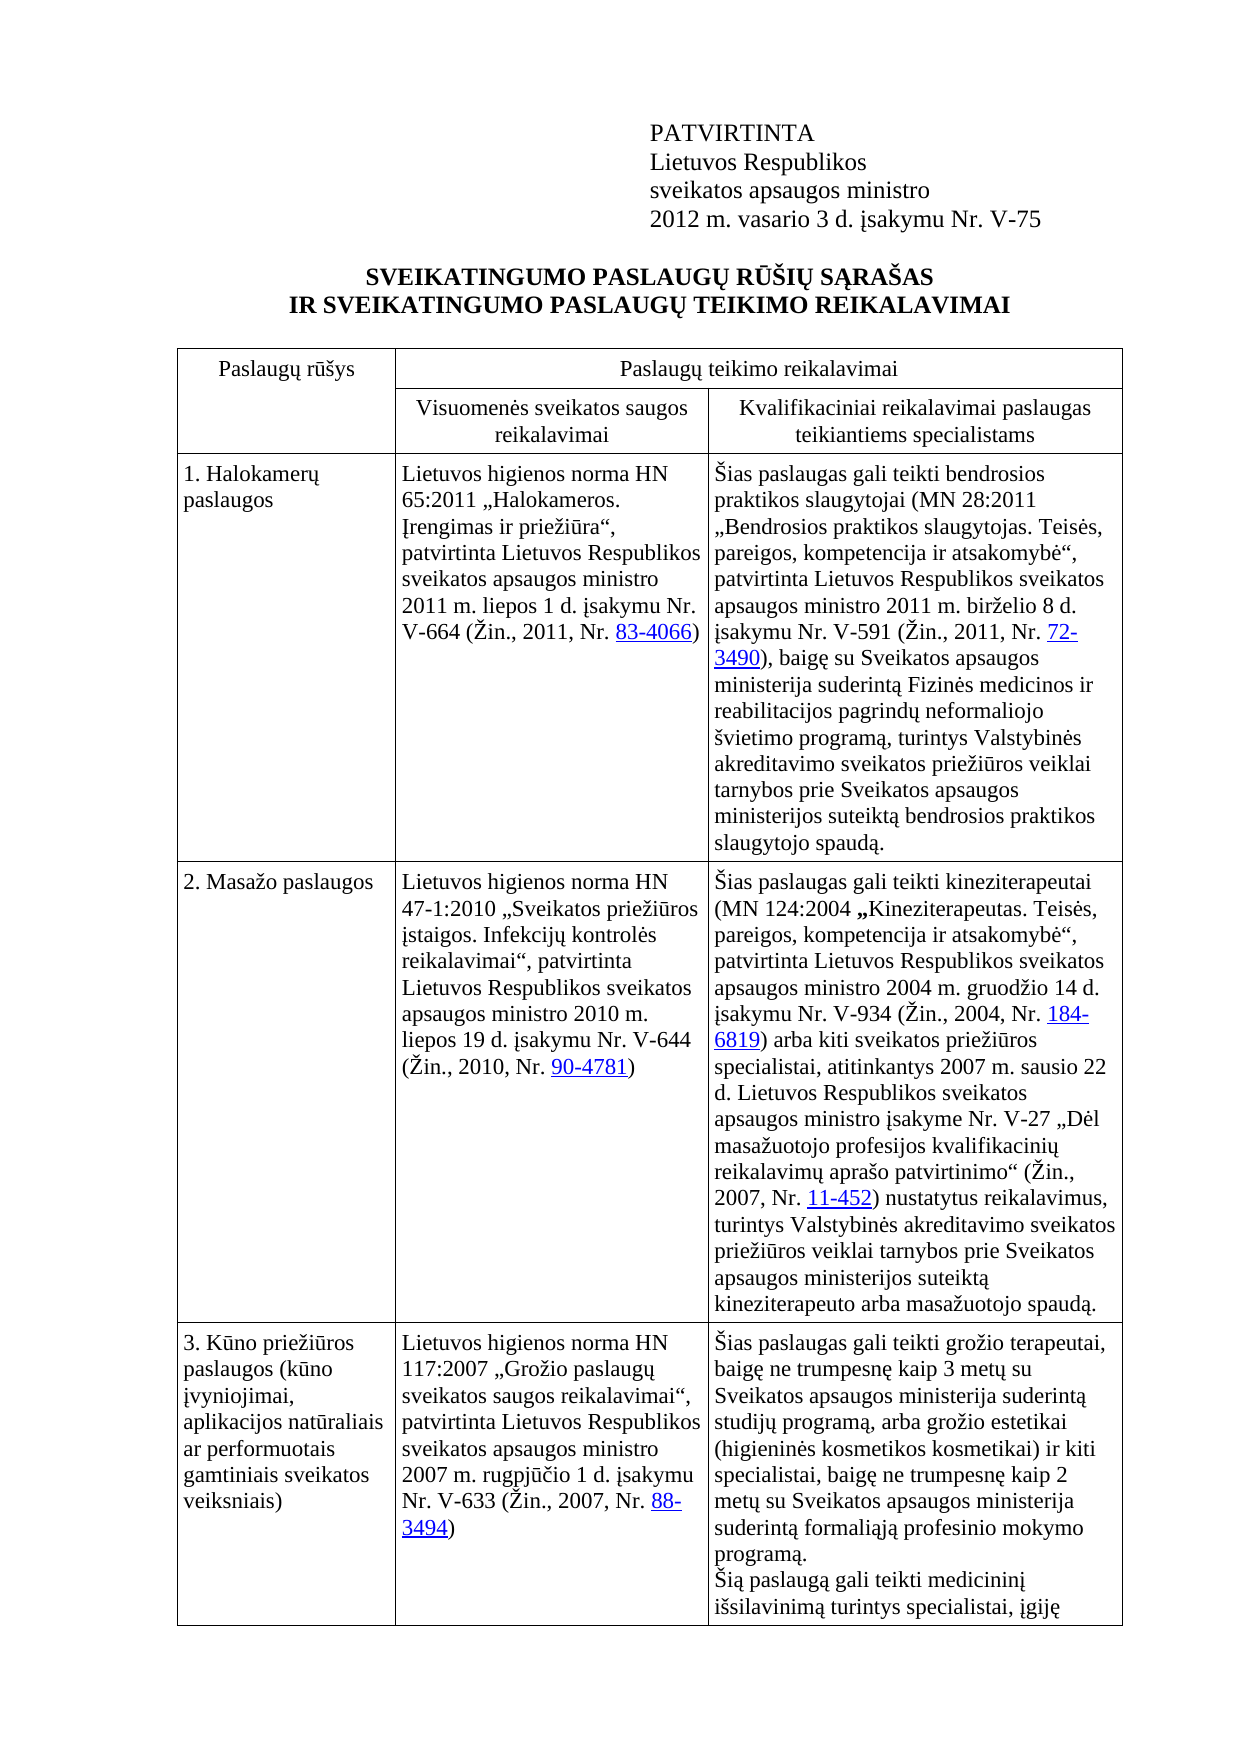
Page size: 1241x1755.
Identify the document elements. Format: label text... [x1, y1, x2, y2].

text Lietuvos Respublikos [649, 147, 1122, 176]
text sveikatos apsaugos ministro [649, 176, 1122, 204]
table_cell 1. Halokamerų paslaugos [178, 454, 395, 861]
table_cell Lietuvos higienos norma HN 47-1:2010 „Sveikatos priežiūros įstaigos. Infekcijų kontrolės reikalavimai“, patvirtinta Lietuvos Respublikos sveikatos apsaugos ministro 2010 m. liepos 19 d. įsakymu Nr. V-644 (Žin., 2010, Nr. 90-4781) [396, 862, 708, 1322]
table_cell 3. Kūno priežiūros paslaugos (kūno įvyniojimai, aplikacijos natūraliais ar performuotais gamtiniais sveikatos veiksniais) [178, 1323, 395, 1625]
text IR SVEIKATINGUMO PASLAUGŲ TEIKIMO REIKALAVIMAI [177, 291, 1122, 319]
table_cell Lietuvos higienos norma HN 65:2011 „Halokameros. Įrengimas ir priežiūra“, patvirtinta Lietuvos Respublikos sveikatos apsaugos ministro 2011 m. liepos 1 d. įsakymu Nr. V-664 (Žin., 2011, Nr. 83-4066) [396, 454, 708, 861]
text PATVIRTINTA [649, 118, 1122, 147]
table_cell Lietuvos higienos norma HN 117:2007 „Grožio paslaugų sveikatos saugos reikalavimai“, patvirtinta Lietuvos Respublikos sveikatos apsaugos ministro 2007 m. rugpjūčio 1 d. įsakymu Nr. V-633 (Žin., 2007, Nr. 88-3494) [396, 1323, 708, 1625]
table_header Paslaugų rūšys [178, 349, 395, 453]
text 2012 m. vasario 3 d. įsakymu Nr. V-75 [649, 204, 1122, 233]
table_cell Kvalifikaciniai reikalavimai paslaugas teikiantiems specialistams [709, 389, 1122, 453]
table_cell Šias paslaugas gali teikti bendrosios praktikos slaugytojai (MN 28:2011 „Bendrosios praktikos slaugytojas. Teisės, pareigos, kompetencija ir atsakomybė“, patvirtinta Lietuvos Respublikos sveikatos apsaugos ministro 2011 m. birželio 8 d. įsakymu Nr. V-591 (Žin., 2011, Nr. 72-3490), baigę su Sveikatos apsaugos ministerija suderintą Fizinės medicinos ir reabilitacijos pagrindų neformaliojo švietimo programą, turintys Valstybinės akreditavimo sveikatos priežiūros veiklai tarnybos prie Sveikatos apsaugos ministerijos suteiktą bendrosios praktikos slaugytojo spaudą. [709, 454, 1122, 861]
table_cell Visuomenės sveikatos saugos reikalavimai [396, 389, 708, 453]
table_cell Šias paslaugas gali teikti grožio terapeutai, baigę ne trumpesnę kaip 3 metų su Sveikatos apsaugos ministerija suderintą studijų programą, arba grožio estetikai (higieninės kosmetikos kosmetikai) ir kiti specialistai, baigę ne trumpesnę kaip 2 metų su Sveikatos apsaugos ministerija suderintą formaliąją profesinio mokymo programą. Šią paslaugą gali teikti medicininį išsilavinimą turintys specialistai, įgiję [709, 1323, 1122, 1625]
table_cell Šias paslaugas gali teikti kineziterapeutai (MN 124:2004 „Kineziterapeutas. Teisės, pareigos, kompetencija ir atsakomybė“, patvirtinta Lietuvos Respublikos sveikatos apsaugos ministro 2004 m. gruodžio 14 d. įsakymu Nr. V-934 (Žin., 2004, Nr. 184-6819) arba kiti sveikatos priežiūros specialistai, atitinkantys 2007 m. sausio 22 d. Lietuvos Respublikos sveikatos apsaugos ministro įsakyme Nr. V-27 „Dėl masažuotojo profesijos kvalifikacinių reikalavimų aprašo patvirtinimo“ (Žin., 2007, Nr. 11-452) nustatytus reikalavimus, turintys Valstybinės akreditavimo sveikatos priežiūros veiklai tarnybos prie Sveikatos apsaugos ministerijos suteiktą kineziterapeuto arba masažuotojo spaudą. [709, 862, 1122, 1322]
table_cell 2. Masažo paslaugos [178, 862, 395, 1322]
text SVEIKATINGUMO PASLAUGŲ RŪŠIŲ SĄRAŠAS [177, 262, 1122, 291]
table_header Paslaugų teikimo reikalavimai [396, 349, 1122, 387]
